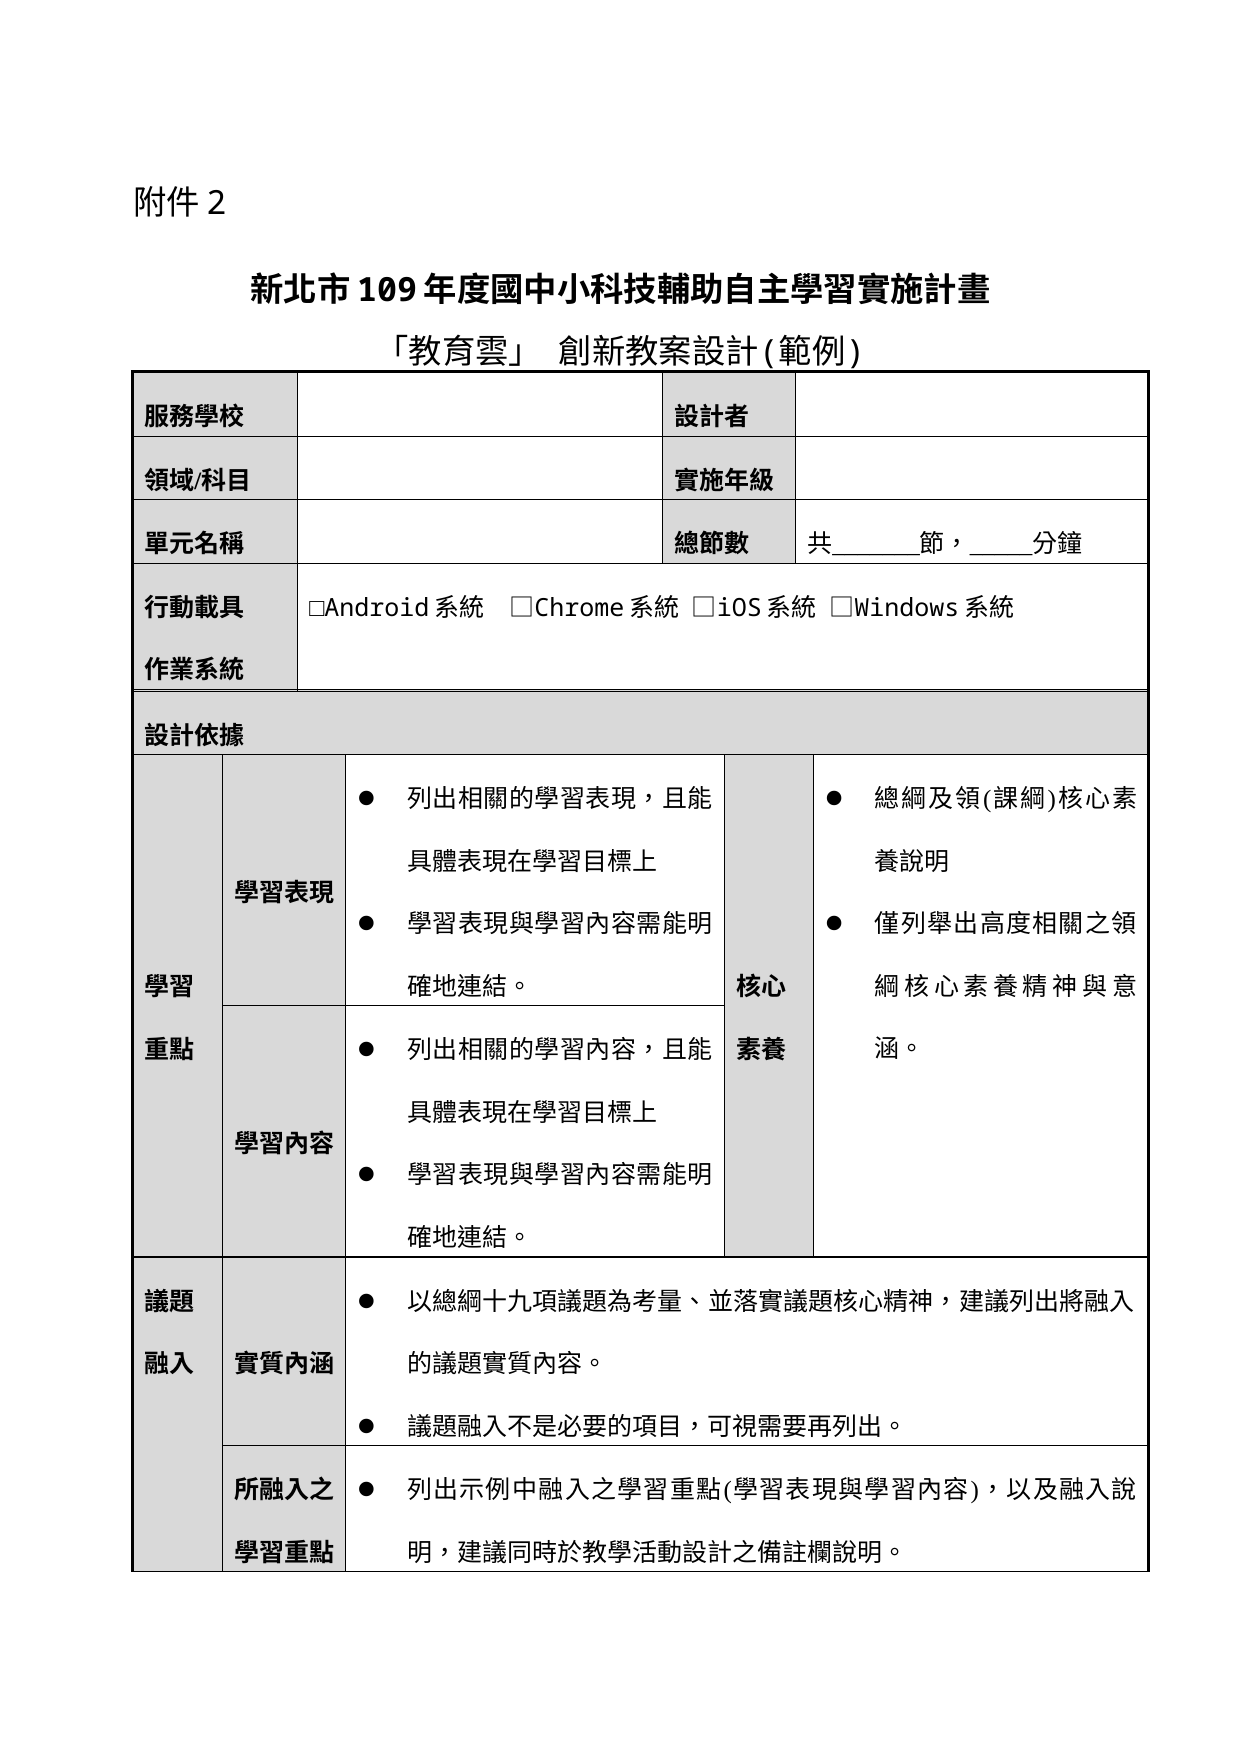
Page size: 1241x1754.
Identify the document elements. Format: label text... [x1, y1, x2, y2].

table_cell 核心 素養 [725, 755, 813, 1256]
table_cell 實質內涵 [223, 1258, 345, 1445]
table_header [796, 373, 1147, 436]
text 「教育雲」 創新教案設計(範例) [133, 307, 1107, 370]
table_cell [298, 500, 662, 563]
table_cell 列出相關的學習表現，且能具體表現在學習目標上 學習表現與學習內容需能明確地連結。 [346, 755, 724, 1005]
table_cell 總節數 [663, 500, 795, 563]
table_cell 議題 融入 [134, 1258, 222, 1571]
table_cell 行動載具 作業系統 [134, 564, 297, 689]
table_cell [796, 437, 1147, 499]
table_cell 設計依據 [134, 692, 1147, 754]
table_cell 領域/科目 [134, 437, 297, 499]
table_cell 共_______節，_____分鐘 [796, 500, 1147, 563]
table_cell 實施年級 [663, 437, 795, 499]
table_cell 單元名稱 [134, 500, 297, 563]
table_cell 學習內容 [223, 1006, 345, 1256]
table_header 服務學校 [134, 373, 297, 436]
table_cell [298, 437, 662, 499]
table_cell 列出相關的學習內容，且能具體表現在學習目標上 學習表現與學習內容需能明確地連結。 [346, 1006, 724, 1256]
table_cell 以總綱十九項議題為考量、並落實議題核心精神，建議列出將融入的議題實質內容。 議題融入不是必要的項目，可視需要再列出。 [346, 1258, 1147, 1445]
table_cell 列出示例中融入之學習重點(學習表現與學習內容)，以及融入說明，建議同時於教學活動設計之備註欄說明。 若有議題融入再列出此欄。 [346, 1446, 1147, 1571]
table_header [298, 373, 662, 436]
table_cell □Android系統 □Chrome系統 □iOS系統 □Windows系統 [298, 564, 1147, 689]
table_header 設計者 [663, 373, 795, 436]
text 新北市109年度國中小科技輔助自主學習實施計畫 [133, 245, 1107, 307]
table_cell 所融入之學習重點 [223, 1446, 345, 1571]
table_cell 總綱及領(課綱)核心素養說明 僅列舉出高度相關之領綱核心素養精神與意涵。 [814, 755, 1147, 1256]
table_cell 學習表現 [223, 755, 345, 1005]
text 附件2 [133, 158, 1107, 221]
table_cell 學習 重點 [134, 755, 222, 1256]
